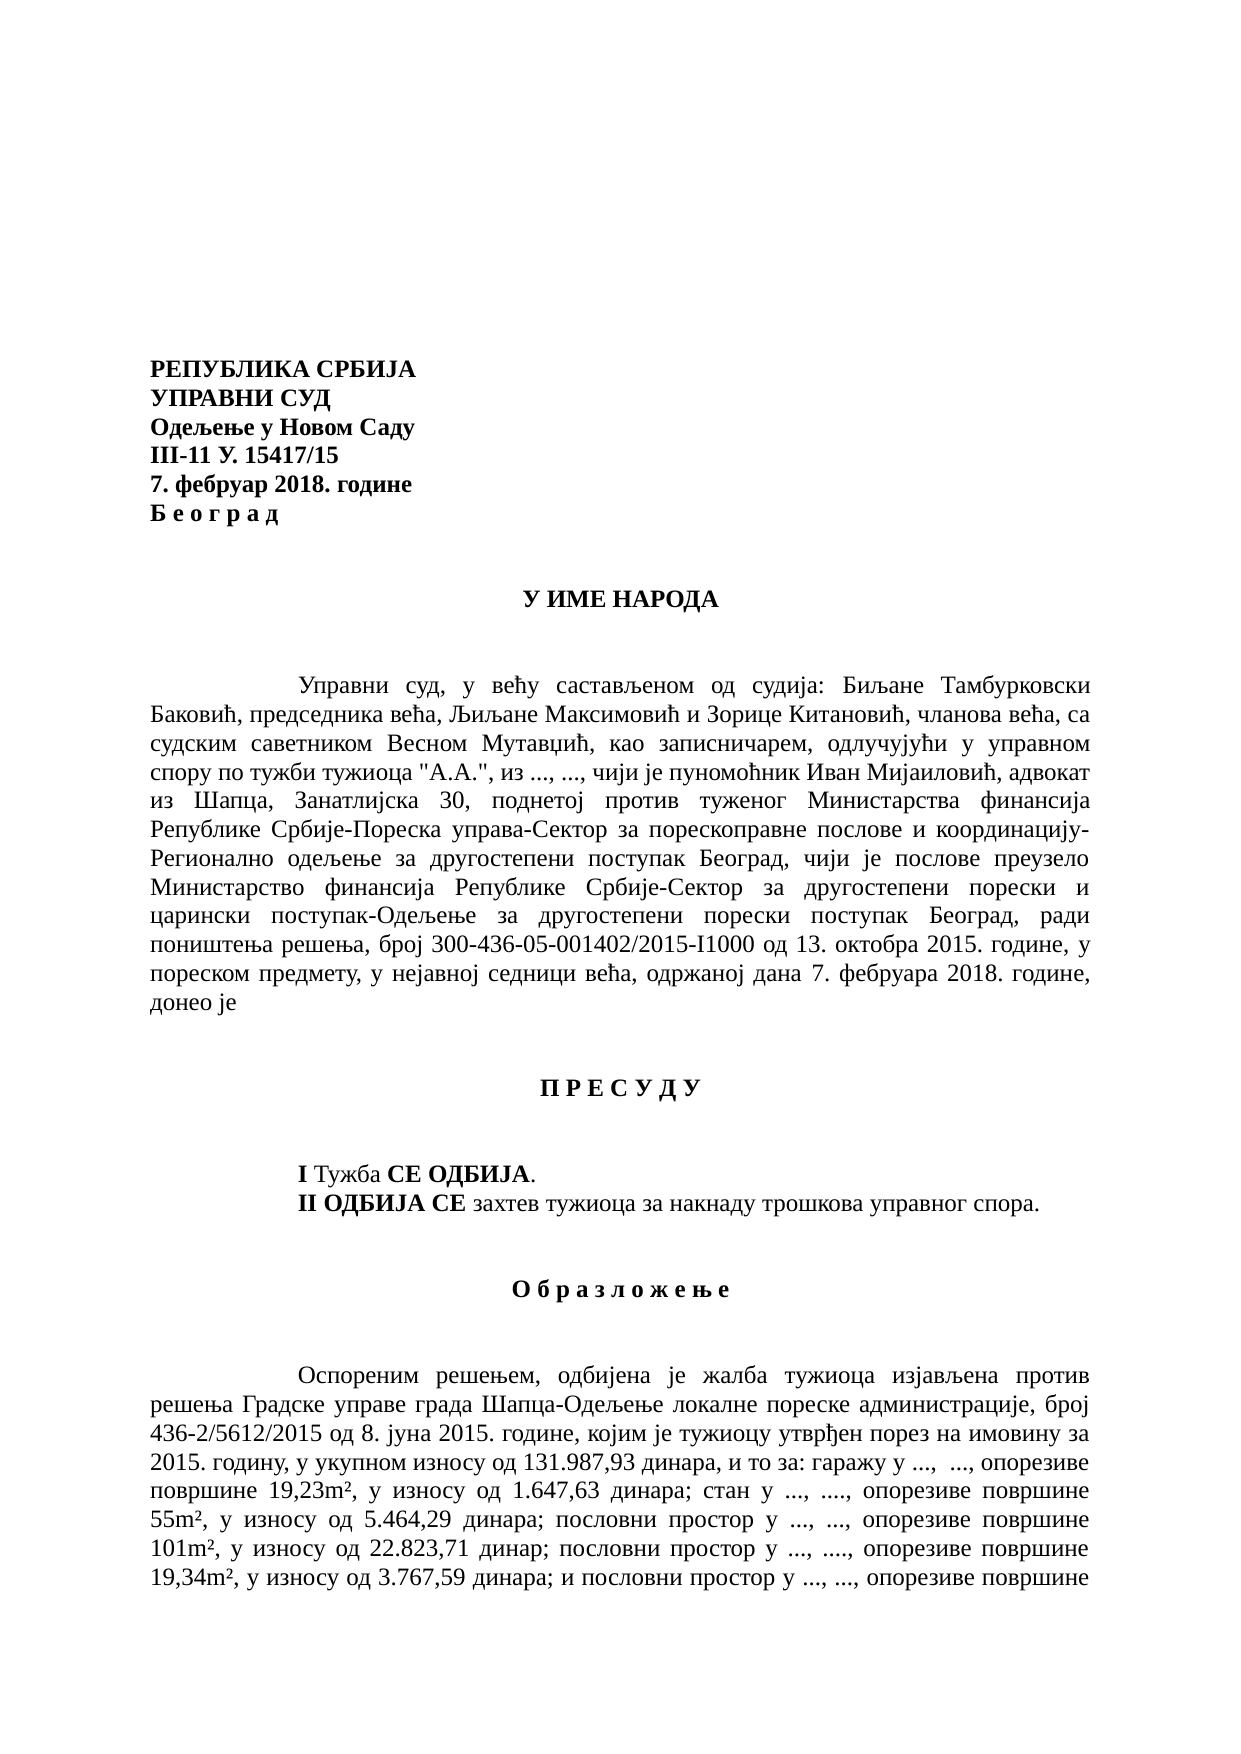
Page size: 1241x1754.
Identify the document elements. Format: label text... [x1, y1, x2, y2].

text О б р а з л о ж е њ е [150, 1274, 1091, 1303]
text Б е о г р а д [150, 498, 1091, 527]
text Управни суд, у већу састављеном од судија: Биљане Тамбурковски Баковић, председника већа, Љиљане Максимовић и Зорице Китановић, чланова већа, са судским саветником Весном Мутавџић, као записничарем, одлучујући у управном спору по тужби тужиоца "A.A.", из ..., ..., чији је пуномоћник Иван Мијаиловић, адвокат из Шапца, Занатлијска 30, поднетој против туженог Министарства финансија Републике Србије-Пореска управа-Сектор за порескоправне послове и координацију-Регионално одељење за другостепени поступак Београд, чији је послове преузело Министарство финансија Републике Србије-Сектор за другостепени порески и царински поступак-Одељење за другостепени порески поступак Београд, ради поништења решења, број 300-436-05-001402/2015-I1000 од 13. октобра 2015. године, у пореском предмету, у нејавној седници већа, одржаној дана 7. фебруара 2018. године, донео је [150, 670, 1091, 1015]
text У ИМЕ НАРОДА [150, 584, 1091, 613]
text П Р Е С У Д У [150, 1073, 1091, 1102]
text Одељење у Новом Саду [150, 412, 1091, 440]
text РЕПУБЛИКА СРБИЈА [150, 148, 1091, 383]
text I Тужба СЕ ОДБИЈА. [150, 1159, 1091, 1188]
text Оспореним решењем, одбијена је жалба тужиоца изјављена против решења Градске управе града Шапца-Одељење локалне пореске администрације, број 436-2/5612/2015 од 8. јуна 2015. године, којим је тужиоцу утврђен порез на имовину за 2015. годину, у укупном износу од 131.987,93 динара, и то за: гаражу у ..., ..., опорезиве површине 19,23m², у износу од 1.647,63 динара; стан у ..., ...., опорезиве површине 55m², у износу од 5.464,29 динара; пословни простор у ..., ..., опорезиве површине 101m², у износу од 22.823,71 динар; пословни простор у ..., ...., опорезиве површине 19,34m², у износу од 3.767,59 динара; и пословни простор у ..., ..., опорезиве површине [150, 1360, 1091, 1590]
text 7. фебруар 2018. године [150, 469, 1091, 498]
text УПРАВНИ СУД [150, 383, 1091, 412]
text II ОДБИЈА СЕ захтев тужиоца за накнаду трошкова управног спора. [150, 1188, 1091, 1217]
text III-11 У. 15417/15 [150, 440, 1091, 469]
